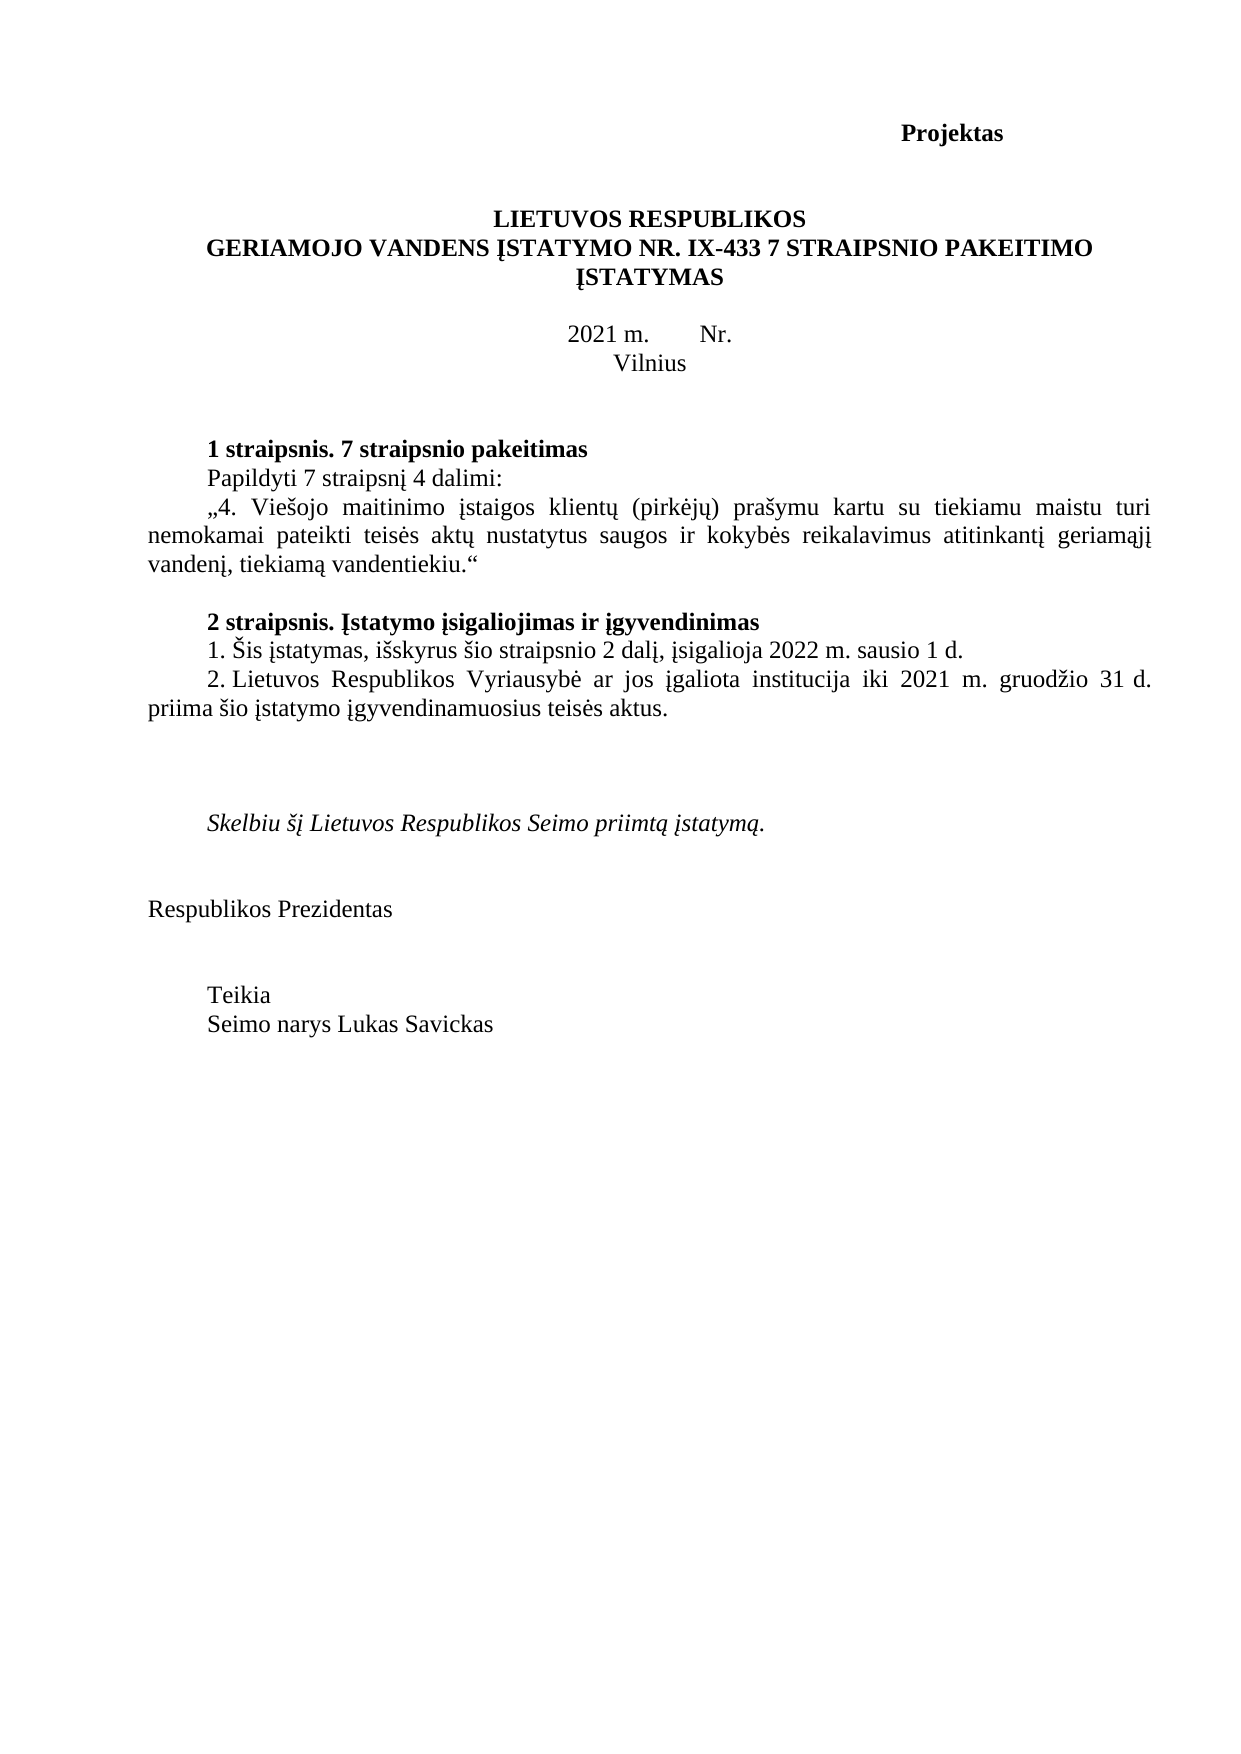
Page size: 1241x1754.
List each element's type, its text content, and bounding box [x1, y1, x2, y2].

text Seimo narys Lukas Savickas [148, 1009, 1152, 1038]
text 2. Lietuvos Respublikos Vyriausybė ar jos įgaliota institucija iki 2021 m. gruodžio 31 d. priima šio įstatymo įgyvendinamuosius teisės aktus. [148, 664, 1152, 722]
text Respublikos Prezidentas [148, 894, 1152, 923]
text Papildyti 7 straipsnį 4 dalimi: [148, 463, 1152, 492]
text ĮSTATYMAS [148, 262, 1152, 291]
text Projektas [148, 118, 1152, 147]
text 1 straipsnis. 7 straipsnio pakeitimas [148, 434, 1152, 463]
text 1. Šis įstatymas, išskyrus šio straipsnio 2 dalį, įsigalioja 2022 m. sausio 1 d. [148, 636, 1152, 664]
text „4. Viešojo maitinimo įstaigos klientų (pirkėjų) prašymu kartu su tiekiamu maistu turi nemokamai pateikti teisės aktų nustatytus saugos ir kokybės reikalavimus atitinkantį geriamąjį vandenį, tiekiamą vandentiekiu.“ [148, 492, 1152, 578]
text 2 straipsnis. Įstatymo įsigaliojimas ir įgyvendinimas [148, 607, 1152, 636]
text LIETUVOS RESPUBLIKOS [148, 204, 1152, 233]
text 2021 m. Nr. [148, 319, 1152, 348]
text Vilnius [148, 348, 1152, 377]
text GERIAMOJO VANDENS ĮSTATYMO NR. IX-433 7 STRAIPSNIO PAKEITIMO [148, 233, 1152, 262]
text Skelbiu šį Lietuvos Respublikos Seimo priimtą įstatymą. [148, 808, 1152, 837]
text Teikia [148, 981, 1152, 1009]
